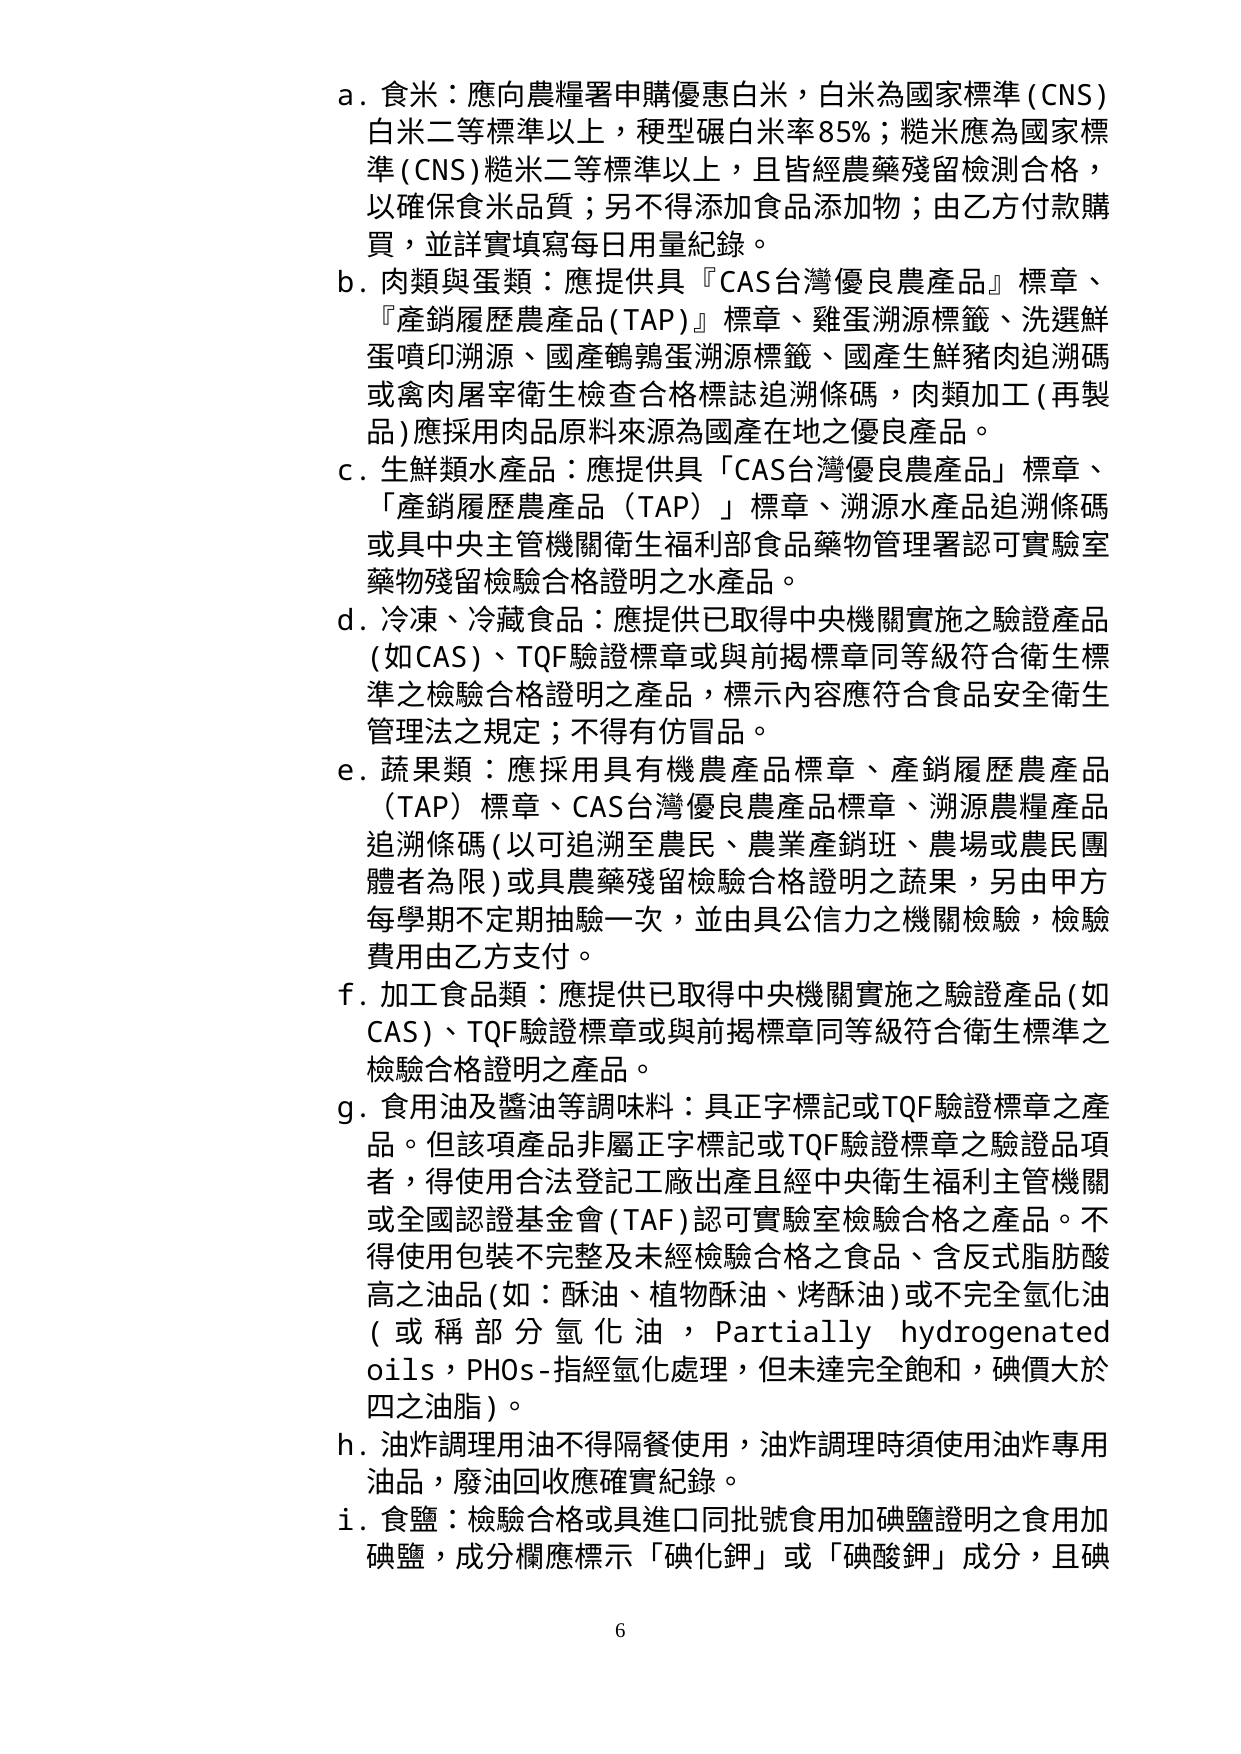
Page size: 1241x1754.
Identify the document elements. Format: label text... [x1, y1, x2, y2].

list 加工食品類：應提供已取得中央機關實施之驗證產品(如CAS)、TQF驗證標章或與前揭標章同等級符合衛生標準之檢驗合格證明之產品。 [337, 975, 1110, 1087]
list 食用油及醬油等調味料：具正字標記或TQF驗證標章之產品。但該項產品非屬正字標記或TQF驗證標章之驗證品項者，得使用合法登記工廠出產且經中央衛生福利主管機關或全國認證基金會(TAF)認可實驗室檢驗合格之產品。不得使用包裝不完整及未經檢驗合格之食品、含反式脂肪酸高之油品(如：酥油、植物酥油、烤酥油)或不完全氫化油(或稱部分氫化油，Partially hydrogenated oils，PHOs-指經氫化處理，但未達完全飽和，碘價大於四之油脂)。 [337, 1087, 1110, 1425]
list 食米：應向農糧署申購優惠白米，白米為國家標準(CNS)白米二等標準以上，稉型碾白米率85%；糙米應為國家標準(CNS)糙米二等標準以上，且皆經農藥殘留檢測合格，以確保食米品質；另不得添加食品添加物；由乙方付款購買，並詳實填寫每日用量紀錄。 [337, 75, 1110, 262]
list 蔬果類：應採用具有機農產品標章、產銷履歷農產品（TAP）標章、CAS台灣優良農產品標章、溯源農糧產品追溯條碼(以可追溯至農民、農業產銷班、農場或農民團體者為限)或具農藥殘留檢驗合格證明之蔬果，另由甲方每學期不定期抽驗一次，並由具公信力之機關檢驗，檢驗費用由乙方支付。 [337, 750, 1110, 975]
list 生鮮類水產品：應提供具「CAS台灣優良農產品」標章、「產銷履歷農產品（TAP）」標章、溯源水產品追溯條碼或具中央主管機關衛生福利部食品藥物管理署認可實驗室藥物殘留檢驗合格證明之水產品。 [337, 450, 1110, 600]
list 油炸調理用油不得隔餐使用，油炸調理時須使用油炸專用油品，廢油回收應確實紀錄。 [337, 1425, 1110, 1500]
list 食鹽：檢驗合格或具進口同批號食用加碘鹽證明之食用加碘鹽，成分欄應標示「碘化鉀」或「碘酸鉀」成分，且碘 [337, 1500, 1110, 1575]
list 冷凍、冷藏食品：應提供已取得中央機關實施之驗證產品(如CAS)、TQF驗證標章或與前揭標章同等級符合衛生標準之檢驗合格證明之產品，標示內容應符合食品安全衛生管理法之規定；不得有仿冒品。 [337, 600, 1110, 750]
list 肉類與蛋類：應提供具『CAS台灣優良農產品』標章、『產銷履歷農產品(TAP)』標章、雞蛋溯源標籤、洗選鮮蛋噴印溯源、國產鵪鶉蛋溯源標籤、國產生鮮豬肉追溯碼或禽肉屠宰衛生檢查合格標誌追溯條碼，肉類加工(再製品)應採用肉品原料來源為國產在地之優良產品。 [337, 262, 1110, 450]
